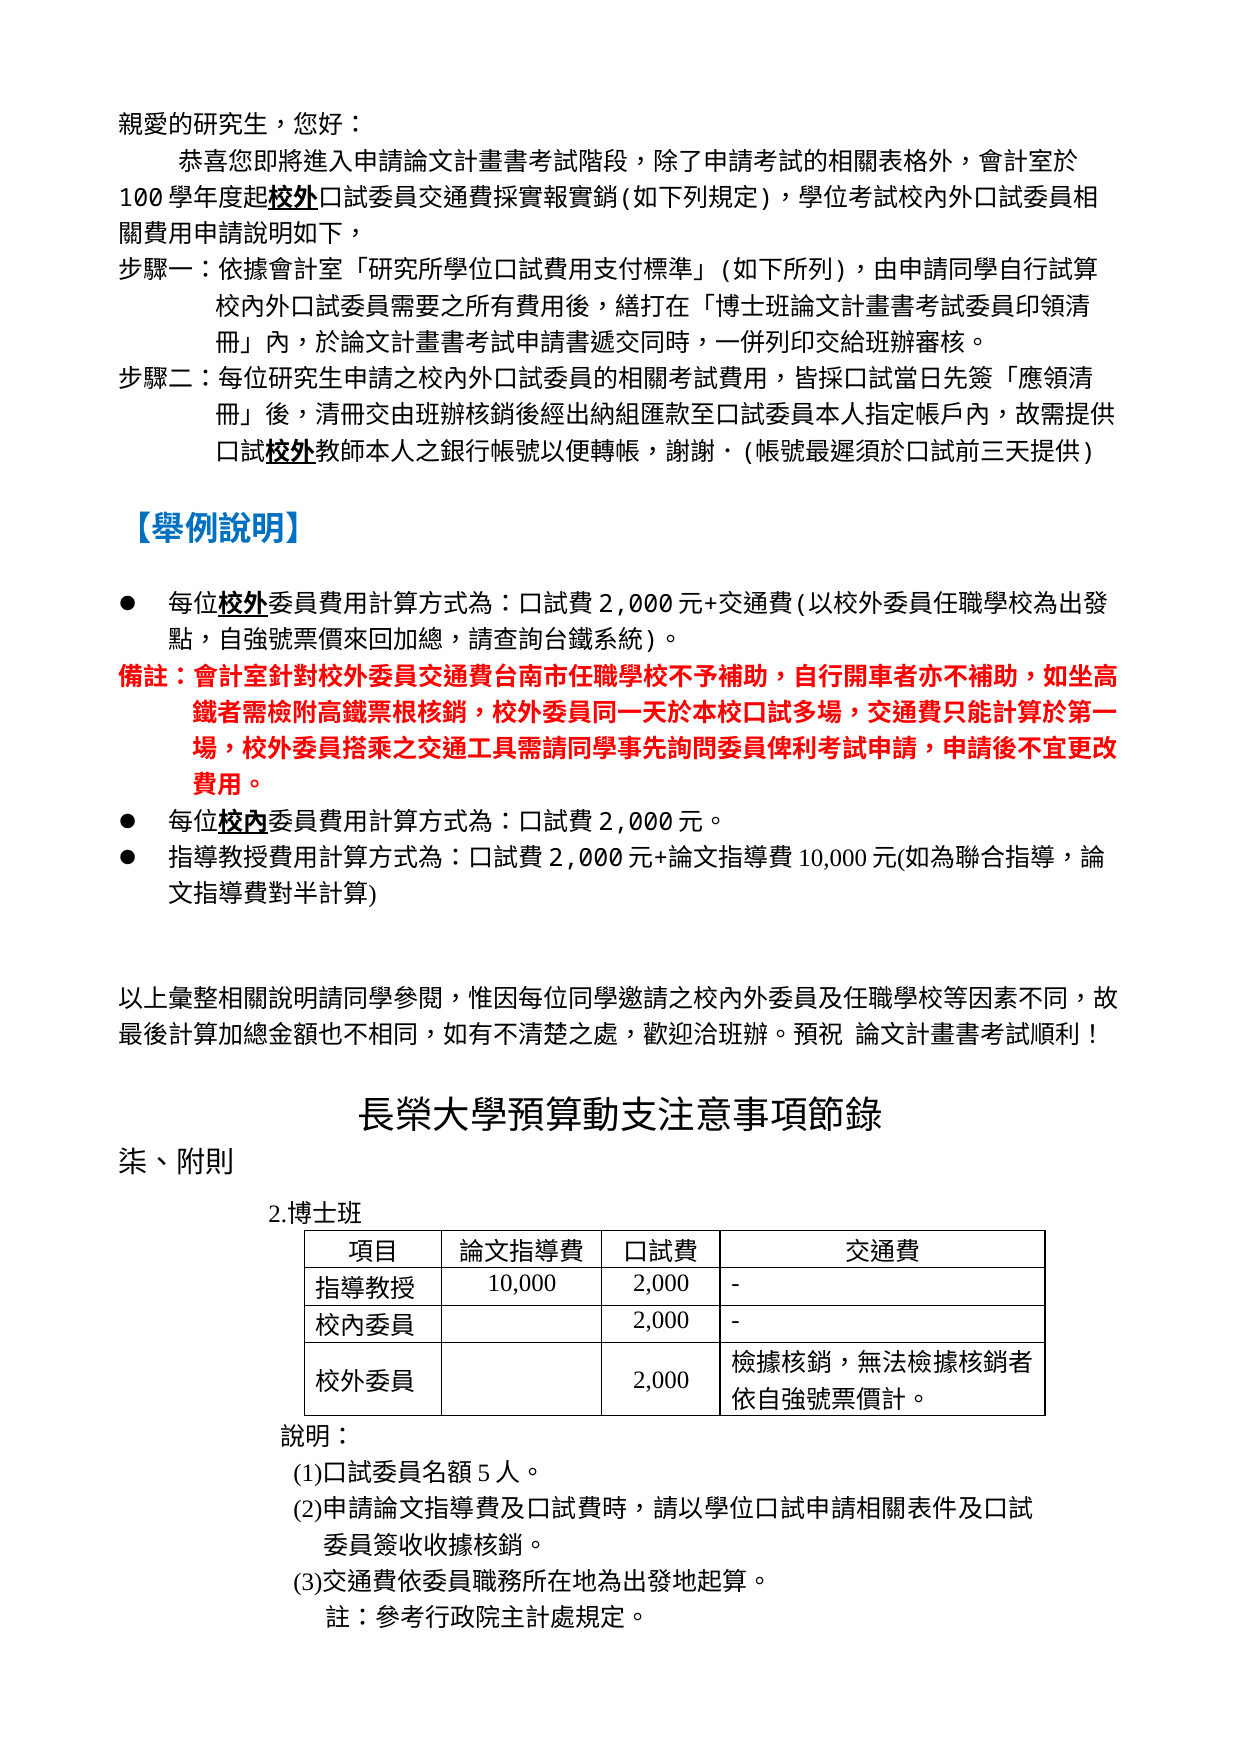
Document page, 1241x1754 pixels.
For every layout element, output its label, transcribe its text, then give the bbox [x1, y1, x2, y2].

table_cell 指導教授 [305, 1268, 441, 1304]
table_header 項目 [305, 1231, 441, 1267]
text 2.博士班 [268, 1194, 1122, 1230]
table_cell 10,000 [442, 1268, 601, 1304]
text 【舉例說明】 [118, 501, 1122, 550]
text 親愛的研究生，您好： [118, 105, 1122, 141]
table_header 口試費 [602, 1231, 719, 1267]
table_cell 2,000 [602, 1306, 719, 1342]
table_cell 校內委員 [305, 1306, 441, 1342]
table_cell 檢據核銷，無法檢據核銷者依自強號票價計。 [721, 1343, 1044, 1415]
list 每位校內委員費用計算方式為：口試費2,000元。 [118, 801, 1122, 837]
table_cell - [721, 1306, 1044, 1342]
text 註：參考行政院主計處規定。 [326, 1598, 1147, 1634]
text 恭喜您即將進入申請論文計畫書考試階段，除了申請考試的相關表格外，會計室於100學年度起校外口試委員交通費採實報實銷(如下列規定)，學位考試校內外口試委員相關費用申請說明如下， [118, 141, 1122, 250]
list 每位校外委員費用計算方式為：口試費2,000元+交通費(以校外委員任職學校為出發點，自強號票價來回加總，請查詢台鐵系統)。 [118, 584, 1122, 656]
text 說明： [281, 1416, 1034, 1453]
text 以上彙整相關說明請同學參閱，惟因每位同學邀請之校內外委員及任職學校等因素不同，故最後計算加總金額也不相同，如有不清楚之處，歡迎洽班辦。預祝 論文計畫書考試順利！ [118, 978, 1122, 1051]
text (1)口試委員名額5人。 [293, 1453, 1034, 1489]
table_cell [442, 1306, 601, 1342]
table_cell [442, 1343, 601, 1415]
table_header 交通費 [721, 1231, 1044, 1267]
table_cell 校外委員 [305, 1343, 441, 1415]
text 備註：會計室針對校外委員交通費台南市任職學校不予補助，自行開車者亦不補助，如坐高鐵者需檢附高鐵票根核銷，校外委員同一天於本校口試多場，交通費只能計算於第一場，校外委員搭乘之交通工具需請同學事先詢問委員俾利考試申請，申請後不宜更改費用。 [118, 656, 1122, 801]
text (3)交通費依委員職務所在地為出發地起算。 [293, 1561, 1147, 1598]
list 指導教授費用計算方式為：口試費2,000元+論文指導費10,000元(如為聯合指導，論文指導費對半計算) [118, 837, 1122, 910]
text 長榮大學預算動支注意事項節錄 [118, 1085, 1122, 1139]
text 步驟二：每位研究生申請之校內外口試委員的相關考試費用，皆採口試當日先簽「應領清冊」後，清冊交由班辦核銷後經出納組匯款至口試委員本人指定帳戶內，故需提供口試校外教師本人之銀行帳號以便轉帳，謝謝．(帳號最遲須於口試前三天提供) [118, 359, 1122, 467]
table_cell 2,000 [602, 1343, 719, 1415]
text 柒、附則 [118, 1139, 1122, 1181]
table_cell 2,000 [602, 1268, 719, 1304]
table_cell - [721, 1268, 1044, 1304]
text (2)申請論文指導費及口試費時，請以學位口試申請相關表件及口試委員簽收收據核銷。 [293, 1489, 1034, 1561]
text 步驟一：依據會計室「研究所學位口試費用支付標準」(如下所列)，由申請同學自行試算校內外口試委員需要之所有費用後，繕打在「博士班論文計畫書考試委員印領清冊」內，於論文計畫書考試申請書遞交同時，一併列印交給班辦審核。 [118, 250, 1122, 359]
table_header 論文指導費 [442, 1231, 601, 1267]
